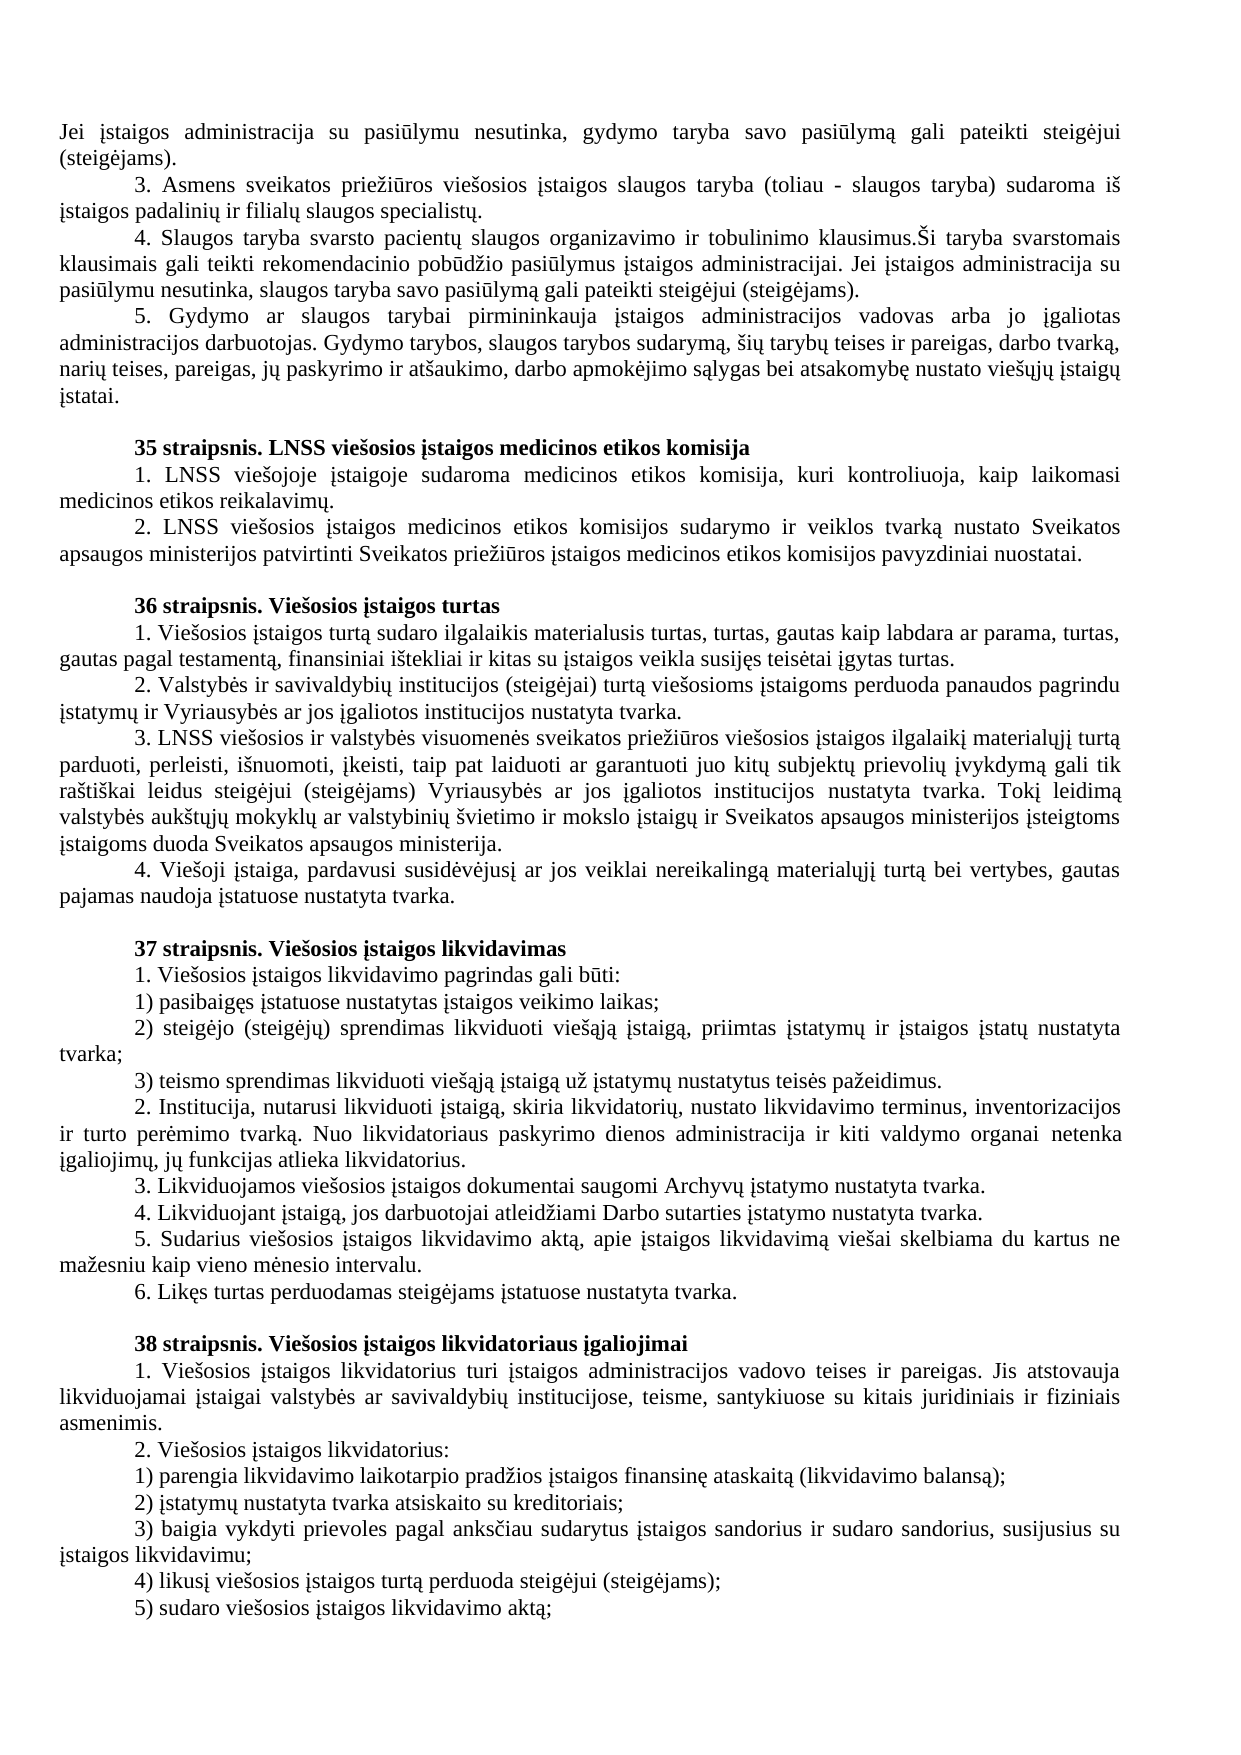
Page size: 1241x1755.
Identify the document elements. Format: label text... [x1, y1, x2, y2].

text 4) likusį viešosios įstaigos turtą perduoda steigėjui (steigėjams); [59, 1568, 1122, 1594]
text 6. Likęs turtas perduodamas steigėjams įstatuose nustatyta tvarka. [59, 1278, 1122, 1304]
text 2. Valstybės ir savivaldybių institucijos (steigėjai) turtą viešosioms įstaigoms perduoda panaudos pagrindu įstatymų ir Vyriausybės ar jos įgaliotos institucijos nustatyta tvarka. [59, 672, 1122, 724]
text 5. Gydymo ar slaugos tarybai pirmininkauja įstaigos administracijos vadovas arba jo įgaliotas administracijos darbuotojas. Gydymo tarybos, slaugos tarybos sudarymą, šių tarybų teises ir pareigas, darbo tvarką, narių teises, pareigas, jų paskyrimo ir atšaukimo, darbo apmokėjimo sąlygas bei atsakomybę nustato viešųjų įstaigų įstatai. [59, 303, 1122, 408]
text 4. Slaugos taryba svarsto pacientų slaugos organizavimo ir tobulinimo klausimus.Ši taryba svarstomais klausimais gali teikti rekomendacinio pobūdžio pasiūlymus įstaigos administracijai. Jei įstaigos administracija su pasiūlymu nesutinka, slaugos taryba savo pasiūlymą gali pateikti steigėjui (steigėjams). [59, 223, 1122, 303]
text 2. LNSS viešosios įstaigos medicinos etikos komisijos sudarymo ir veiklos tvarką nustato Sveikatos apsaugos ministerijos patvirtinti Sveikatos priežiūros įstaigos medicinos etikos komisijos pavyzdiniai nuostatai. [59, 513, 1122, 566]
text 1) pasibaigęs įstatuose nustatytas įstaigos veikimo laikas; [59, 988, 1122, 1014]
text 5) sudaro viešosios įstaigos likvidavimo aktą; [59, 1594, 1122, 1620]
text 2) įstatymų nustatyta tvarka atsiskaito su kreditoriais; [59, 1488, 1122, 1515]
text 4. Likviduojant įstaigą, jos darbuotojai atleidžiami Darbo sutarties įstatymo nustatyta tvarka. [59, 1199, 1122, 1225]
text 35 straipsnis. LNSS viešosios įstaigos medicinos etikos komisija [59, 434, 1122, 461]
text 2. Institucija, nutarusi likviduoti įstaigą, skiria likvidatorių, nustato likvidavimo terminus, inventorizacijos ir turto perėmimo tvarką. Nuo likvidatoriaus paskyrimo dienos administracija ir kiti valdymo organai netenka įgaliojimų, jų funkcijas atlieka likvidatorius. [59, 1093, 1122, 1172]
text 4. Viešoji įstaiga, pardavusi susidėvėjusį ar jos veiklai nereikalingą materialųjį turtą bei vertybes, gautas pajamas naudoja įstatuose nustatyta tvarka. [59, 856, 1122, 909]
text 38 straipsnis. Viešosios įstaigos likvidatoriaus įgaliojimai [59, 1330, 1122, 1357]
text 3) teismo sprendimas likviduoti viešąją įstaigą už įstatymų nustatytus teisės pažeidimus. [59, 1067, 1122, 1093]
text 2. Viešosios įstaigos likvidatorius: [59, 1436, 1122, 1462]
text 3. Asmens sveikatos priežiūros viešosios įstaigos slaugos taryba (toliau - slaugos taryba) sudaroma iš įstaigos padalinių ir filialų slaugos specialistų. [59, 171, 1122, 223]
text Jei įstaigos administracija su pasiūlymu nesutinka, gydymo taryba savo pasiūlymą gali pateikti steigėjui (steigėjams). [59, 118, 1122, 171]
text 1. Viešosios įstaigos likvidatorius turi įstaigos administracijos vadovo teises ir pareigas. Jis atstovauja likviduojamai įstaigai valstybės ar savivaldybių institucijose, teisme, santykiuose su kitais juridiniais ir fiziniais asmenimis. [59, 1357, 1122, 1436]
text 3) baigia vykdyti prievoles pagal anksčiau sudarytus įstaigos sandorius ir sudaro sandorius, susijusius su įstaigos likvidavimu; [59, 1515, 1122, 1568]
text 3. LNSS viešosios ir valstybės visuomenės sveikatos priežiūros viešosios įstaigos ilgalaikį materialųjį turtą parduoti, perleisti, išnuomoti, įkeisti, taip pat laiduoti ar garantuoti juo kitų subjektų prievolių įvykdymą gali tik raštiškai leidus steigėjui (steigėjams) Vyriausybės ar jos įgaliotos institucijos nustatyta tvarka. Tokį leidimą valstybės aukštųjų mokyklų ar valstybinių švietimo ir mokslo įstaigų ir Sveikatos apsaugos ministerijos įsteigtoms įstaigoms duoda Sveikatos apsaugos ministerija. [59, 724, 1122, 856]
text 1. LNSS viešojoje įstaigoje sudaroma medicinos etikos komisija, kuri kontroliuoja, kaip laikomasi medicinos etikos reikalavimų. [59, 461, 1122, 513]
text 37 straipsnis. Viešosios įstaigos likvidavimas [59, 935, 1122, 961]
text 1. Viešosios įstaigos turtą sudaro ilgalaikis materialusis turtas, turtas, gautas kaip labdara ar parama, turtas, gautas pagal testamentą, finansiniai ištekliai ir kitas su įstaigos veikla susijęs teisėtai įgytas turtas. [59, 619, 1122, 672]
text 36 straipsnis. Viešosios įstaigos turtas [59, 592, 1122, 619]
text 5. Sudarius viešosios įstaigos likvidavimo aktą, apie įstaigos likvidavimą viešai skelbiama du kartus ne mažesniu kaip vieno mėnesio intervalu. [59, 1225, 1122, 1278]
text 1. Viešosios įstaigos likvidavimo pagrindas gali būti: [59, 961, 1122, 988]
text 3. Likviduojamos viešosios įstaigos dokumentai saugomi Archyvų įstatymo nustatyta tvarka. [59, 1172, 1122, 1199]
text 1) parengia likvidavimo laikotarpio pradžios įstaigos finansinę ataskaitą (likvidavimo balansą); [59, 1462, 1122, 1488]
text 2) steigėjo (steigėjų) sprendimas likviduoti viešąją įstaigą, priimtas įstatymų ir įstaigos įstatų nustatyta tvarka; [59, 1014, 1122, 1067]
